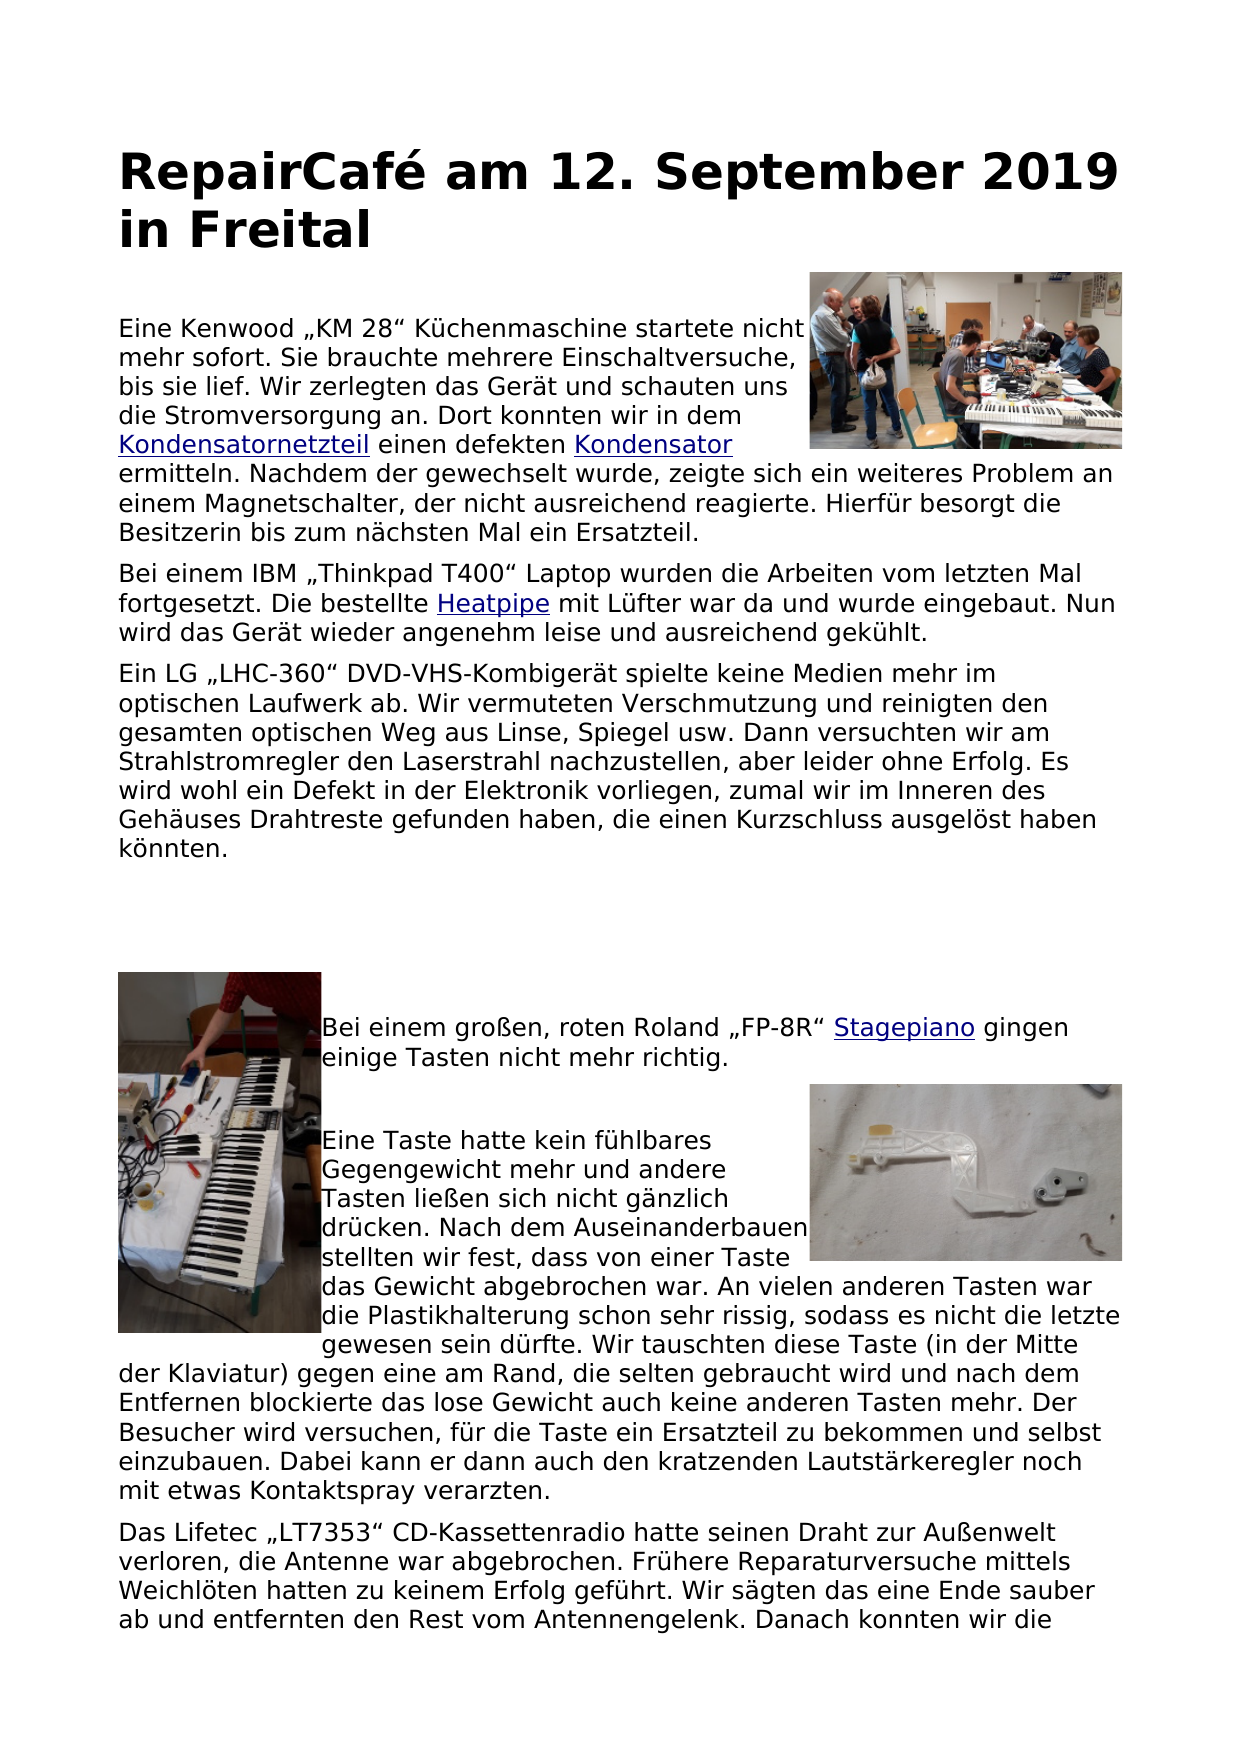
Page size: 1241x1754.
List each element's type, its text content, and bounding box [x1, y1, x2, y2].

picture [809, 1084, 1123, 1261]
text Das Lifetec „LT7353“ CD-Kassettenradio hatte seinen Draht zur Außenwelt verloren, die Antenne war abgebrochen. Frühere Reparaturversuche mittels Weichlöten hatten zu keinem Erfolg geführt. Wir sägten das eine Ende sauber ab und entfernten den Rest vom Antennengelenk. Danach konnten wir die [118, 1518, 1122, 1634]
text Ein LG „LHC-360“ DVD-VHS-Kombigerät spielte keine Medien mehr im optischen Laufwerk ab. Wir vermuteten Verschmutzung und reinigten den gesamten optischen Weg aus Linse, Spiegel usw. Dann versuchten wir am Strahlstromregler den Laserstrahl nachzustellen, aber leider ohne Erfolg. Es wird wohl ein Defekt in der Elektronik vorliegen, zumal wir im Inneren des Gehäuses Drahtreste gefunden haben, die einen Kurzschluss ausgelöst haben könnten. [118, 659, 1122, 864]
text Eine Taste hatte kein fühlbares Gegengewicht mehr und andere Tasten ließen sich nicht gänzlich drücken. Nach dem Auseinanderbauen stellten wir fest, dass von einer Taste das Gewicht abgebrochen war. An vielen anderen Tasten war die Plastikhalterung schon sehr rissig, sodass es nicht die letzte gewesen sein dürfte. Wir tauschten diese Taste (in der Mitte der Klaviatur) gegen eine am Rand, die selten gebraucht wird und nach dem Entfernen blockierte das lose Gewicht auch keine anderen Tasten mehr. Der Besucher wird versuchen, für die Taste ein Ersatzteil zu bekommen und selbst einzubauen. Dabei kann er dann auch den kratzenden Lautstärkeregler noch mit etwas Kontaktspray verarzten. [118, 1126, 1122, 1505]
picture [809, 272, 1123, 449]
text Bei einem IBM „Thinkpad T400“ Laptop wurden die Arbeiten vom letzten Mal fortgesetzt. Die bestellte Heatpipe mit Lüfter war da und wurde eingebaut. Nun wird das Gerät wieder angenehm leise und ausreichend gekühlt. [118, 559, 1122, 647]
picture [118, 972, 322, 1333]
text Eine Kenwood „KM 28“ Küchenmaschine startete nicht mehr sofort. Sie brauchte mehrere Einschaltversuche, bis sie lief. Wir zerlegten das Gerät und schauten uns die Stromversorgung an. Dort konnten wir in dem Kondensatornetzteil einen defekten Kondensator ermitteln. Nachdem der gewechselt wurde, zeigte sich ein weiteres Problem an einem Magnetschalter, der nicht ausreichend reagierte. Hierfür besorgt die Besitzerin bis zum nächsten Mal ein Ersatzteil. [118, 314, 1122, 547]
subtitle RepairCafé am 12. September 2019 in Freital [118, 143, 1122, 259]
text Bei einem großen, roten Roland „FP-8R“ Stagepiano gingen einige Tasten nicht mehr richtig. [322, 1014, 1122, 1072]
